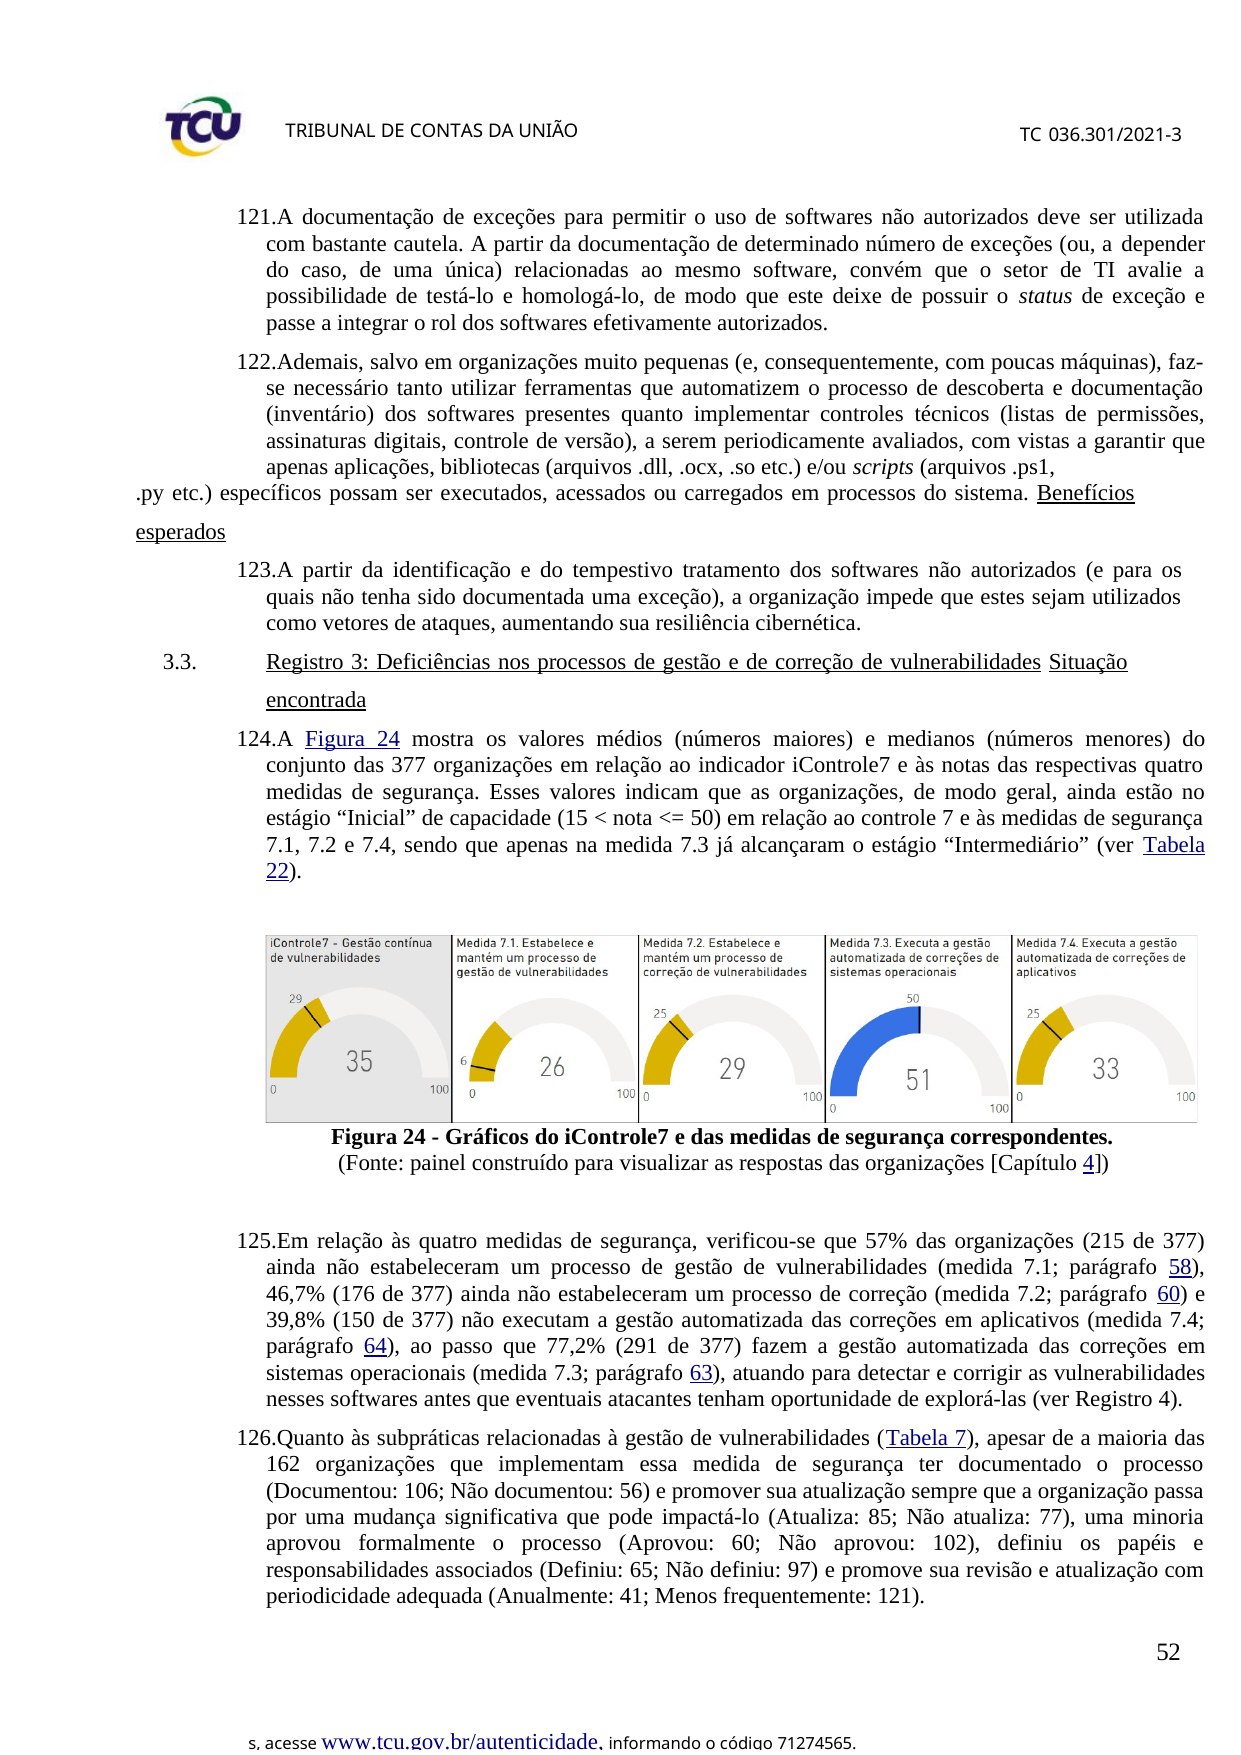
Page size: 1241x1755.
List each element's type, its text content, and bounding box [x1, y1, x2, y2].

list A Figura 24 mostra os valores médios (números maiores) e medianos (números menores) do conjunto das 377 organizações em relação ao indicador iControle7 e às notas das respectivas quatro medidas de segurança. Esses valores indicam que as organizações, de modo geral, ainda estão no estágio “Inicial” de capacidade (15 < nota <= 50) em relação ao controle 7 e às medidas de segurança 7.1, 7.2 e 7.4, sendo que apenas na medida 7.3 já alcançaram o estágio “Intermediário” (ver Tabela 22). [236, 725, 1205, 883]
subtitle Figura 24 - Gráficos do iControle7 e das medidas de segurança correspondentes. [331, 947, 1205, 1149]
text .py etc.) específicos possam ser executados, acessados ou carregados em processos do sistema. Benefícios esperados [135, 479, 1136, 544]
list Ademais, salvo em organizações muito pequenas (e, consequentemente, com poucas máquinas), faz-se necessário tanto utilizar ferramentas que automatizem o processo de descoberta e documentação (inventário) dos softwares presentes quanto implementar controles técnicos (listas de permissões, assinaturas digitais, controle de versão), a serem periodicamente avaliados, com vistas a garantir que apenas aplicações, bibliotecas (arquivos .dll, .ocx, .so etc.) e/ou scripts (arquivos .ps1, [236, 348, 1205, 479]
list A documentação de exceções para permitir o uso de softwares não autorizados deve ser utilizada com bastante cautela. A partir da documentação de determinado número de exceções (ou, a depender do caso, de uma única) relacionadas ao mesmo software, convém que o setor de TI avalie a possibilidade de testá-lo e homologá-lo, de modo que este deixe de possuir o status de exceção e passe a integrar o rol dos softwares efetivamente autorizados. [236, 203, 1205, 335]
list Em relação às quatro medidas de segurança, verificou-se que 57% das organizações (215 de 377) ainda não estabeleceram um processo de gestão de vulnerabilidades (medida 7.1; parágrafo 58), 46,7% (176 de 377) ainda não estabeleceram um processo de correção (medida 7.2; parágrafo 60) e 39,8% (150 de 377) não executam a gestão automatizada das correções em aplicativos (medida 7.4; parágrafo 64), ao passo que 77,2% (291 de 377) fazem a gestão automatizada das correções em sistemas operacionais (medida 7.3; parágrafo 63), atuando para detectar e corrigir as vulnerabilidades nesses softwares antes que eventuais atacantes tenham oportunidade de explorá-las (ver Registro 4). [236, 1227, 1205, 1412]
text (Fonte: painel construído para visualizar as respostas das organizações [Capítulo 4]) [338, 1149, 1205, 1176]
list Registro 3: Deficiências nos processos de gestão e de correção de vulnerabilidades Situação encontrada [163, 648, 1127, 713]
list A partir da identificação e do tempestivo tratamento dos softwares não autorizados (e para os quais não tenha sido documentada uma exceção), a organização impede que estes sejam utilizados como vetores de ataques, aumentando sua resiliência cibernética. [236, 557, 1182, 636]
list Quanto às subpráticas relacionadas à gestão de vulnerabilidades (Tabela 7), apesar de a maioria das 162 organizações que implementam essa medida de segurança ter documentado o processo (Documentou: 106; Não documentou: 56) e promover sua atualização sempre que a organização passa por uma mudança significativa que pode impactá-lo (Atualiza: 85; Não atualiza: 77), uma minoria aprovou formalmente o processo (Aprovou: 60; Não aprovou: 102), definiu os papéis e responsabilidades associados (Definiu: 65; Não definiu: 97) e promove sua revisão e atualização com periodicidade adequada (Anualmente: 41; Menos frequentemente: 121). [236, 1424, 1205, 1608]
